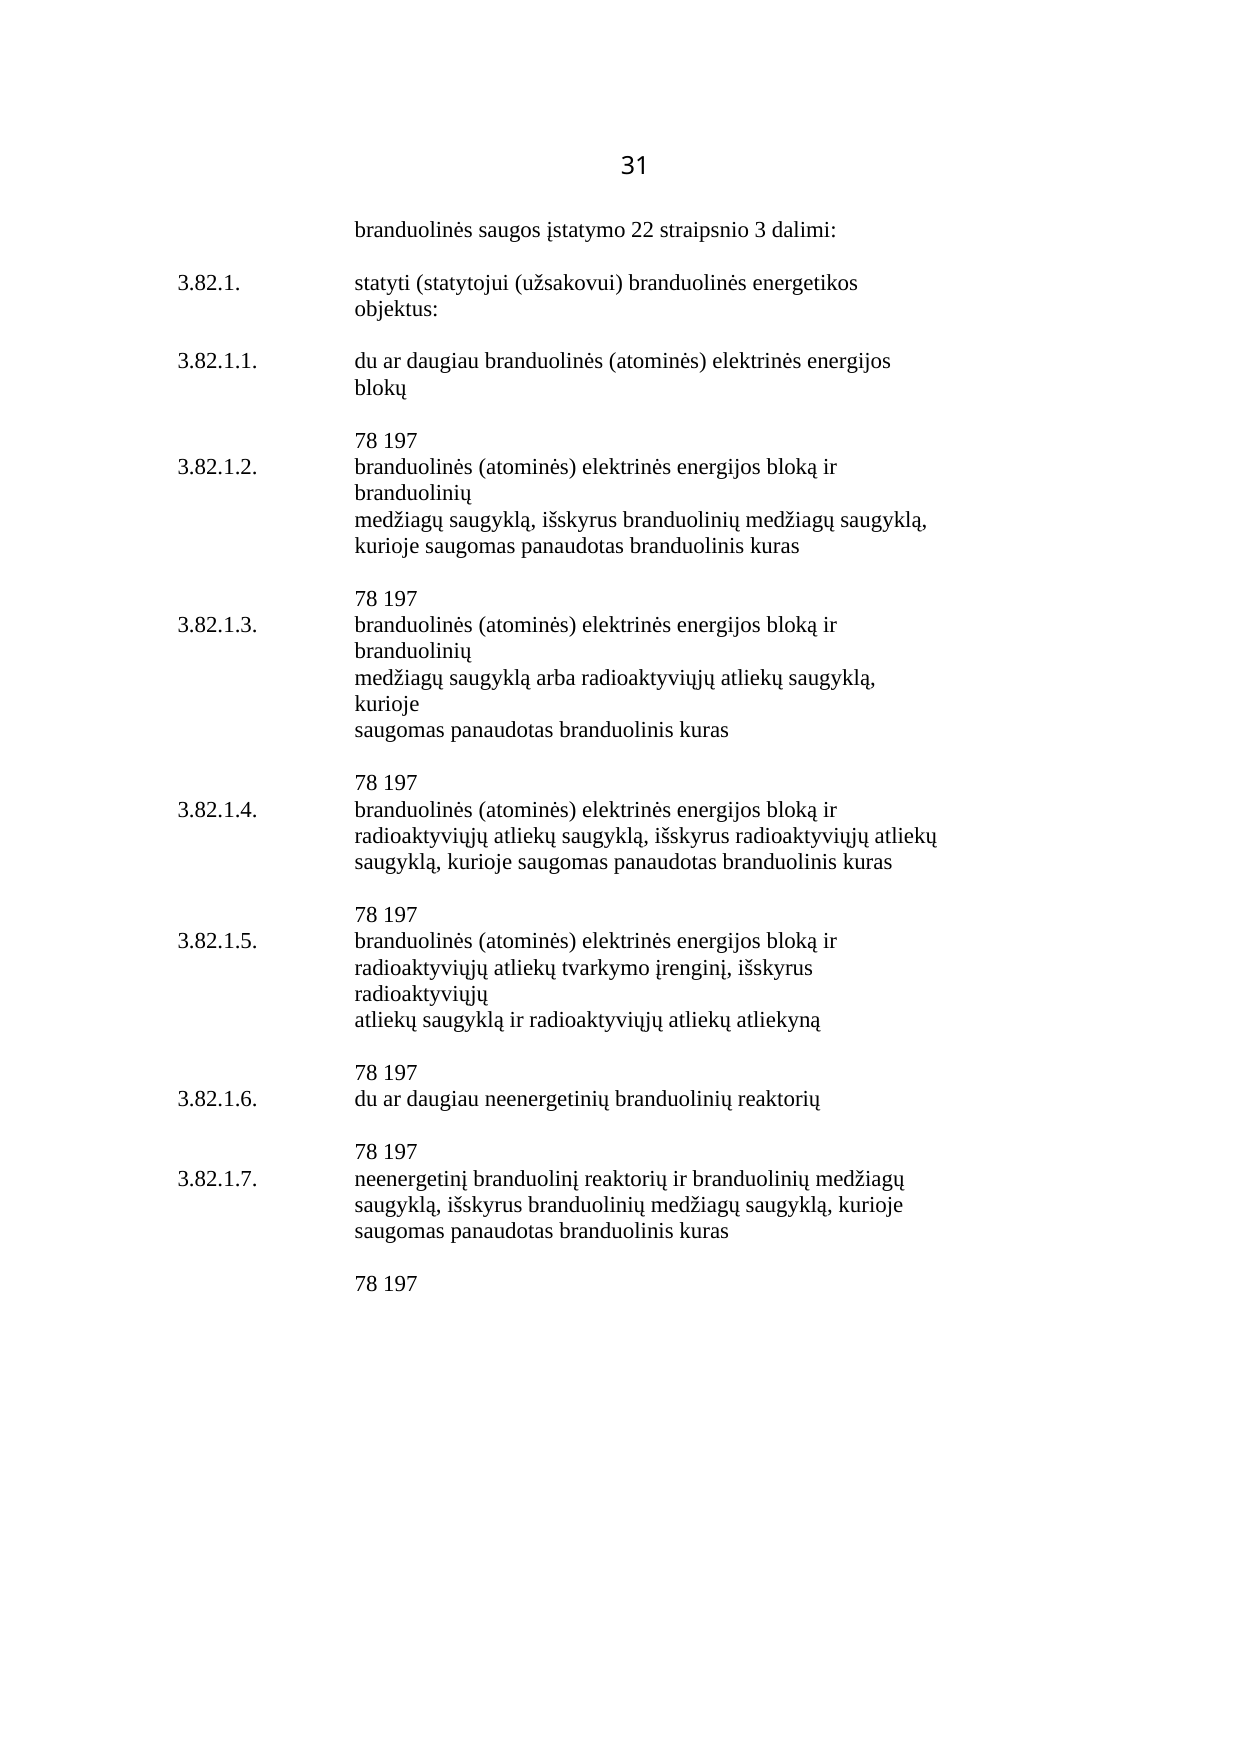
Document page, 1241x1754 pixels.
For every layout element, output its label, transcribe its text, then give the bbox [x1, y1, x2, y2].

text 3.82.1.2. branduolinės (atominės) elektrinės energijos bloką ir branduolinių [177, 453, 945, 506]
text saugomas panaudotas branduolinis kuras 78 197 [354, 1217, 945, 1296]
text 3.82.1.6. du ar daugiau neenergetinių branduolinių reaktorių 78 197 [177, 1086, 945, 1164]
text 3.82.1.7. neenergetinį branduolinį reaktorių ir branduolinių medžiagų [177, 1164, 945, 1191]
text atliekų saugyklą ir radioaktyviųjų atliekų atliekyną 78 197 [354, 1006, 945, 1086]
text medžiagų saugyklą, išskyrus branduolinių medžiagų saugyklą, [354, 506, 945, 532]
text radioaktyviųjų atliekų tvarkymo įrenginį, išskyrus radioaktyviųjų [354, 954, 945, 1006]
text kurioje saugomas panaudotas branduolinis kuras 78 197 [354, 532, 945, 611]
text 3.82.1.5. branduolinės (atominės) elektrinės energijos bloką ir [177, 927, 945, 954]
text 3.82.1.4. branduolinės (atominės) elektrinės energijos bloką ir [177, 796, 945, 822]
text saugyklą, kurioje saugomas panaudotas branduolinis kuras 78 197 [354, 848, 945, 927]
text 3.82.1.1. du ar daugiau branduolinės (atominės) elektrinės energijos blokų 78 197 [177, 348, 945, 453]
text 3.82.1.3. branduolinės (atominės) elektrinės energijos bloką ir branduolinių [177, 611, 945, 664]
text medžiagų saugyklą arba radioaktyviųjų atliekų saugyklą, kurioje [354, 664, 945, 717]
text 3.82.1. statyti (statytojui (užsakovui) branduolinės energetikos objektus: [177, 268, 945, 348]
text radioaktyviųjų atliekų saugyklą, išskyrus radioaktyviųjų atliekų [354, 822, 945, 848]
text branduolinės saugos įstatymo 22 straipsnio 3 dalimi: [354, 216, 945, 268]
text saugomas panaudotas branduolinis kuras 78 197 [354, 717, 945, 796]
text saugyklą, išskyrus branduolinių medžiagų saugyklą, kurioje [354, 1191, 945, 1217]
